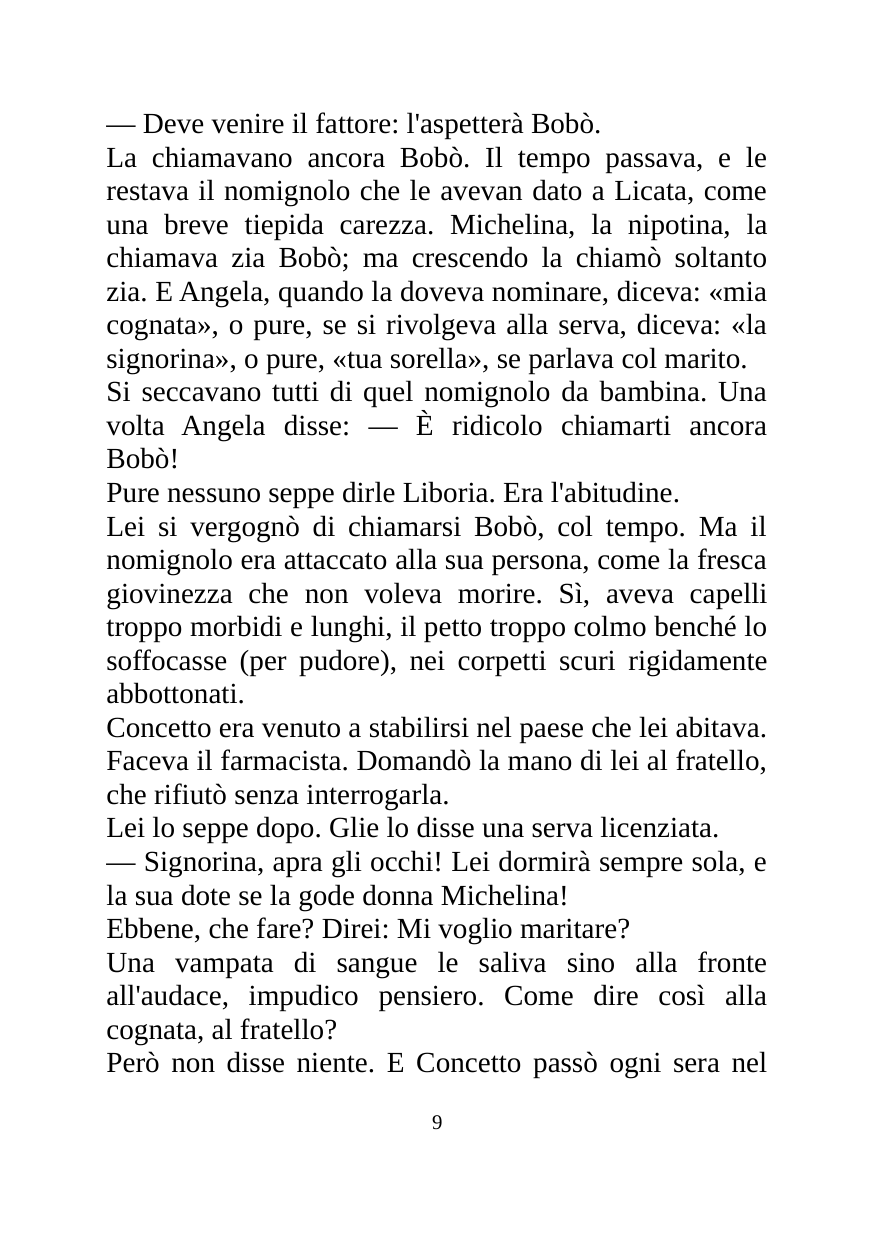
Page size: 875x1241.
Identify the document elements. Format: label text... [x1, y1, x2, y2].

text Lei lo seppe dopo. Glie lo disse una serva licenziata. [106, 811, 768, 844]
text — Signorina, apra gli occhi! Lei dormirà sempre sola, e la sua dote se la gode donna Michelina! [106, 844, 768, 911]
text La chiamavano ancora Bobò. Il tempo passava, e le restava il nomignolo che le avevan dato a Licata, come una breve tiepida carezza. Michelina, la nipotina, la chiamava zia Bobò; ma crescendo la chiamò soltanto zia. E Angela, quando la doveva nominare, diceva: «mia cognata», o pure, se si rivolgeva alla serva, diceva: «la signorina», o pure, «tua sorella», se parlava col marito. [106, 140, 768, 374]
text Lei si vergognò di chiamarsi Bobò, col tempo. Ma il nomignolo era attaccato alla sua persona, come la fresca giovinezza che non voleva morire. Sì, aveva capelli troppo morbidi e lunghi, il petto troppo colmo benché lo soffocasse (per pudore), nei corpetti scuri rigidamente abbottonati. [106, 509, 768, 710]
text Una vampata di sangue le saliva sino alla fronte all'audace, impudico pensiero. Come dire così alla cognata, al fratello? [106, 945, 768, 1045]
text — Deve venire il fattore: l'aspetterà Bobò. [106, 106, 768, 140]
text Si seccavano tutti di quel nomignolo da bambina. Una volta Angela disse: — È ridicolo chiamarti ancora Bobò! [106, 374, 768, 475]
text Ebbene, che fare? Direi: Mi voglio maritare? [106, 911, 768, 945]
text Pure nessuno seppe dirle Liboria. Era l'abitudine. [106, 475, 768, 509]
text Concetto era venuto a stabilirsi nel paese che lei abitava. Faceva il farmacista. Domandò la mano di lei al fratello, che rifiutò senza interrogarla. [106, 710, 768, 811]
text Però non disse niente. E Concetto passò ogni sera nel [106, 1045, 768, 1079]
